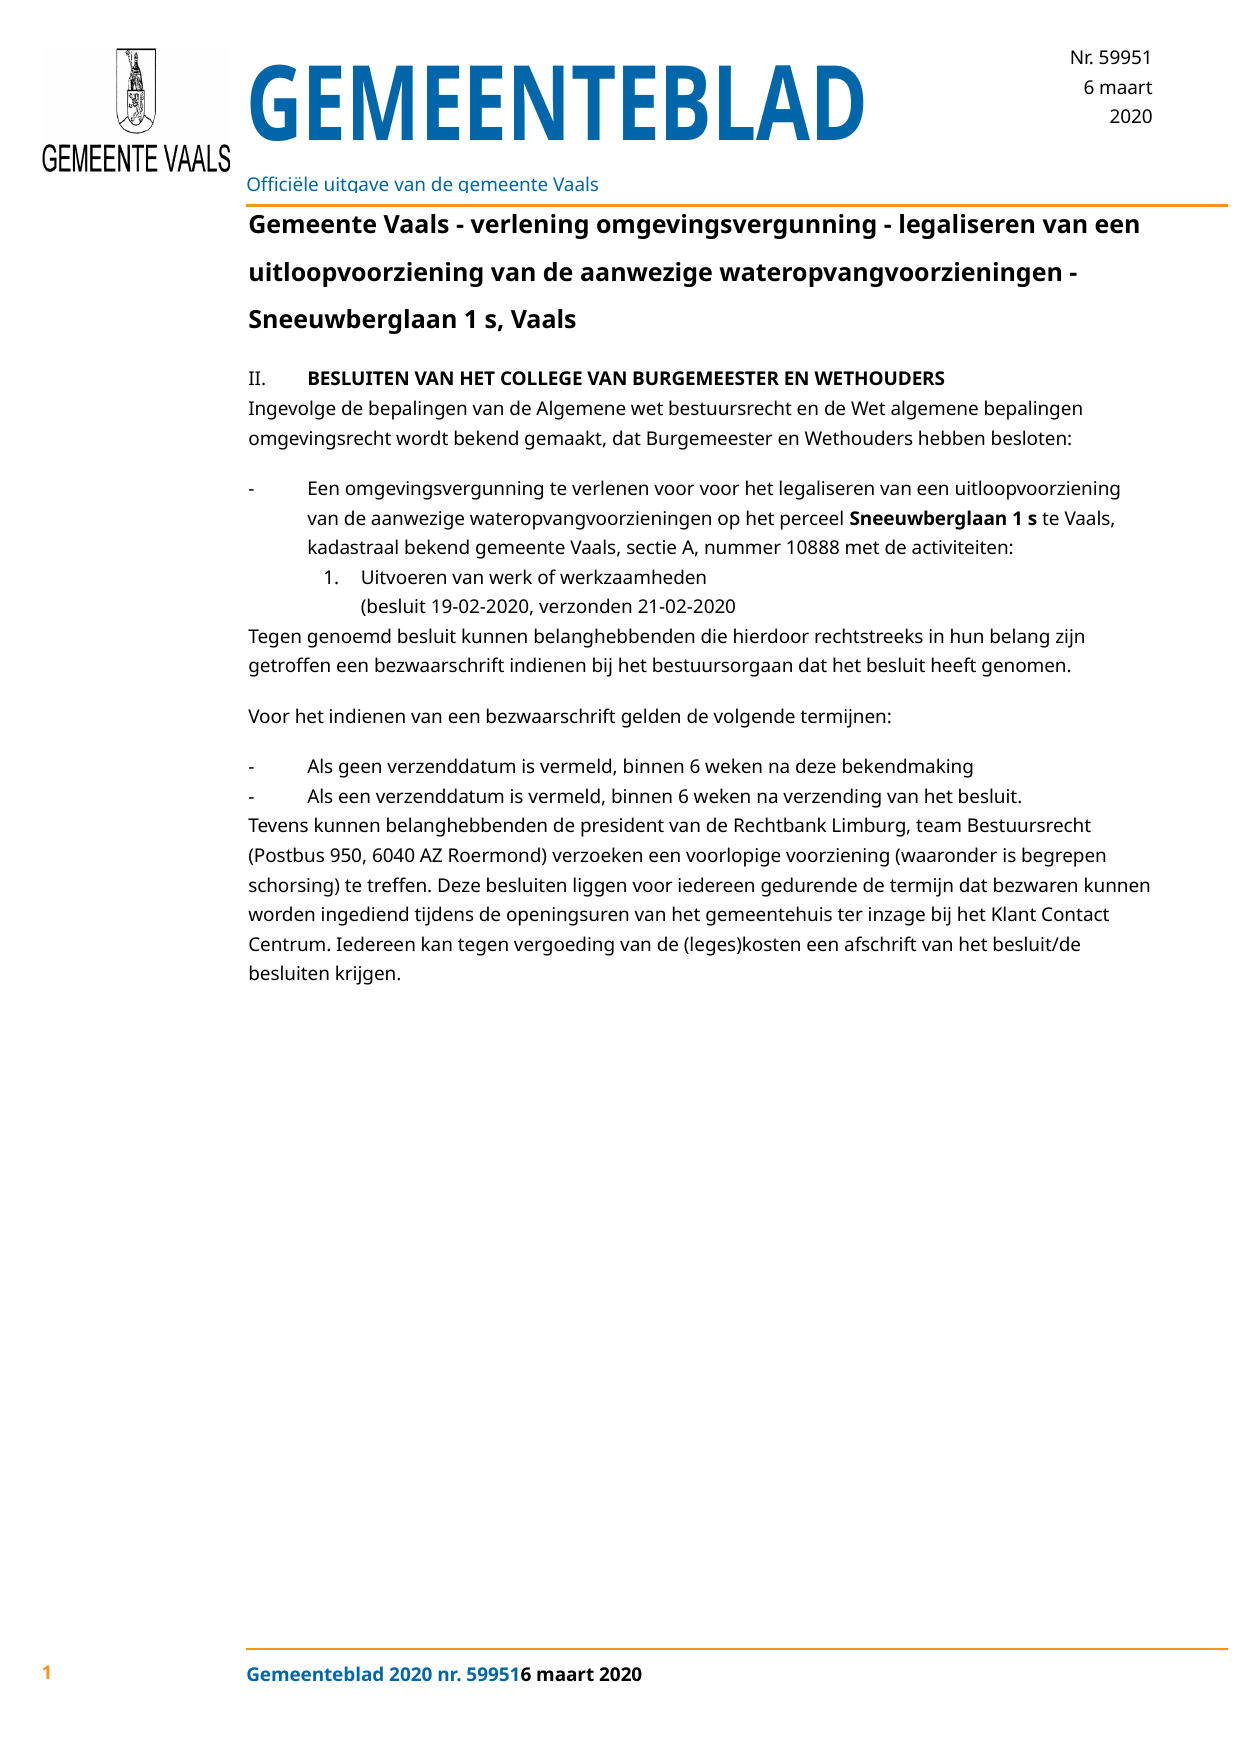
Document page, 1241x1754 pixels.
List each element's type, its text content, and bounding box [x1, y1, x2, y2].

text Gemeente Vaals - verlening omgevingsvergunning - legaliseren van een uitloopvoorziening van de aanwezige wateropvangvoorzieningen - Sneeuwberglaan 1 s, Vaals [248, 207, 1152, 336]
text Voor het indienen van een bezwaarschrift gelden de volgende termijnen: [248, 703, 1152, 729]
list Uitvoeren van werk of werkzaamheden [323, 564, 1152, 589]
text Tevens kunnen belanghebbenden de president van de Rechtbank Limburg, team Bestuursrecht (Postbus 950, 6040 AZ Roermond) verzoeken een voorlopige voorziening (waaronder is begrepen schorsing) te treffen. Deze besluiten liggen voor iedereen gedurende de termijn dat bezwaren kunnen worden ingediend tijdens de openingsuren van het gemeentehuis ter inzage bij het Klant Contact Centrum. Iedereen kan tegen vergoeding van de (leges)kosten een afschrift van het besluit/de besluiten krijgen. [248, 813, 1152, 986]
list Als geen verzenddatum is vermeld, binnen 6 weken na deze bekendmaking [248, 753, 1152, 779]
picture [41, 47, 231, 172]
list Als een verzenddatum is vermeld, binnen 6 weken na verzending van het besluit. [248, 783, 1152, 809]
text Tegen genoemd besluit kunnen belanghebbenden die hierdoor rechtstreeks in hun belang zijn getroffen een bezwaarschrift indienen bij het bestuursorgaan dat het besluit heeft genomen. [248, 623, 1152, 678]
text Ingevolge de bepalingen van de Algemene wet bestuursrecht en de Wet algemene bepalingen omgevingsrecht wordt bekend gemaakt, dat Burgemeester en Wethouders hebben besloten: [248, 395, 1152, 450]
list (besluit 19-02-2020, verzonden 21-02-2020 [323, 593, 1152, 619]
list BESLUITEN VAN HET COLLEGE VAN BURGEMEESTER EN WETHOUDERS [248, 366, 1152, 391]
list Een omgevingsvergunning te verlenen voor voor het legaliseren van een uitloopvoorziening van de aanwezige wateropvangvoorzieningen op het perceel Sneeuwberglaan 1 s te Vaals, kadastraal bekend gemeente Vaals, sectie A, nummer 10888 met de activiteiten: [248, 475, 1152, 560]
